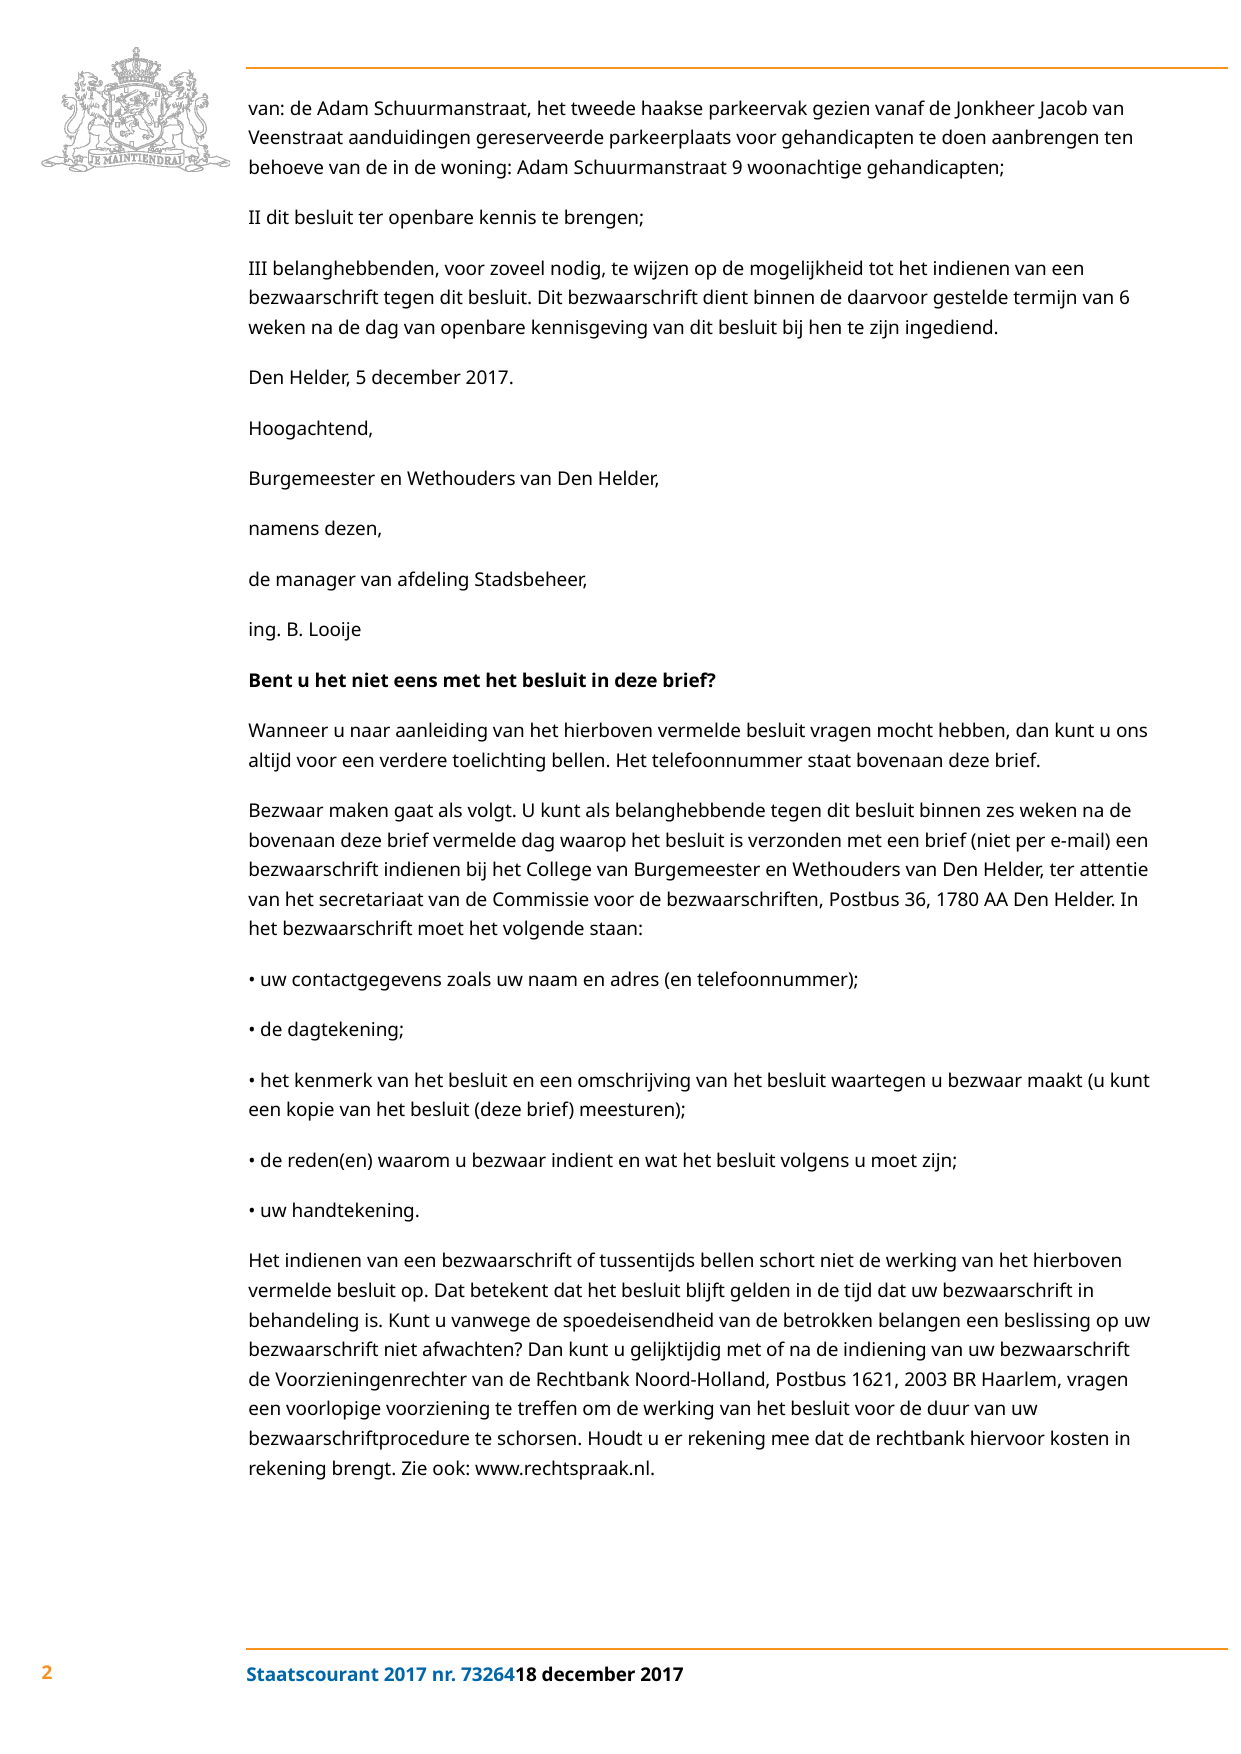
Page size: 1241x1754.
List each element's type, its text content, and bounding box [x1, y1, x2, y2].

text van: de Adam Schuurmanstraat, het tweede haakse parkeervak gezien vanaf de Jonkheer Jacob van Veenstraat aanduidingen gereserveerde parkeerplaats voor gehandicapten te doen aanbrengen ten behoeve van de in de woning: Adam Schuurmanstraat 9 woonachtige gehandicapten; [248, 95, 1152, 180]
text Den Helder, 5 december 2017. [248, 364, 1152, 390]
text Burgemeester en Wethouders van Den Helder, [248, 465, 1152, 491]
text de manager van afdeling Stadsbeheer, [248, 566, 1152, 592]
text ing. B. Looije [248, 616, 1152, 642]
text • de reden(en) waarom u bezwaar indient en wat het besluit volgens u moet zijn; [248, 1147, 1152, 1173]
text Hoogachtend, [248, 415, 1152, 441]
text • de dagtekening; [248, 1016, 1152, 1042]
text • uw handtekening. [248, 1197, 1152, 1223]
text namens dezen, [248, 516, 1152, 541]
text II dit besluit ter openbare kennis te brengen; [248, 204, 1152, 230]
text • uw contactgegevens zoals uw naam en adres (en telefoonnummer); [248, 966, 1152, 992]
text • het kenmerk van het besluit en een omschrijving van het besluit waartegen u bezwaar maakt (u kunt een kopie van het besluit (deze brief) meesturen); [248, 1067, 1152, 1122]
text Wanneer u naar aanleiding van het hierboven vermelde besluit vragen mocht hebben, dan kunt u ons altijd voor een verdere toelichting bellen. Het telefoonnummer staat bovenaan deze brief. [248, 717, 1152, 773]
text Bezwaar maken gaat als volgt. U kunt als belanghebbende tegen dit besluit binnen zes weken na de bovenaan deze brief vermelde dag waarop het besluit is verzonden met een brief (niet per e-mail) een bezwaarschrift indienen bij het College van Burgemeester en Wethouders van Den Helder, ter attentie van het secretariaat van de Commissie voor de bezwaarschriften, Postbus 36, 1780 AA Den Helder. In het bezwaarschrift moet het volgende staan: [248, 797, 1152, 941]
text Het indienen van een bezwaarschrift of tussentijds bellen schort niet de werking van het hierboven vermelde besluit op. Dat betekent dat het besluit blijft gelden in de tijd dat uw bezwaarschrift in behandeling is. Kunt u vanwege de spoedeisendheid van de betrokken belangen een beslissing op uw bezwaarschrift niet afwachten? Dan kunt u gelijktijdig met of na de indiening van uw bezwaarschrift de Voorzieningenrechter van de Rechtbank Noord-Holland, Postbus 1621, 2003 BR Haarlem, vragen een voorlopige voorziening te treffen om de werking van het besluit voor de duur van uw bezwaarschriftprocedure te schorsen. Houdt u er rekening mee dat de rechtbank hiervoor kosten in rekening brengt. Zie ook: www.rechtspraak.nl. [248, 1248, 1152, 1481]
text III belanghebbenden, voor zoveel nodig, te wijzen op de mogelijkheid tot het indienen van een bezwaarschrift tegen dit besluit. Dit bezwaarschrift dient binnen de daarvoor gestelde termijn van 6 weken na de dag van openbare kennisgeving van dit besluit bij hen te zijn ingediend. [248, 255, 1152, 340]
text Bent u het niet eens met het besluit in deze brief? [248, 667, 1152, 693]
picture [41, 47, 231, 172]
